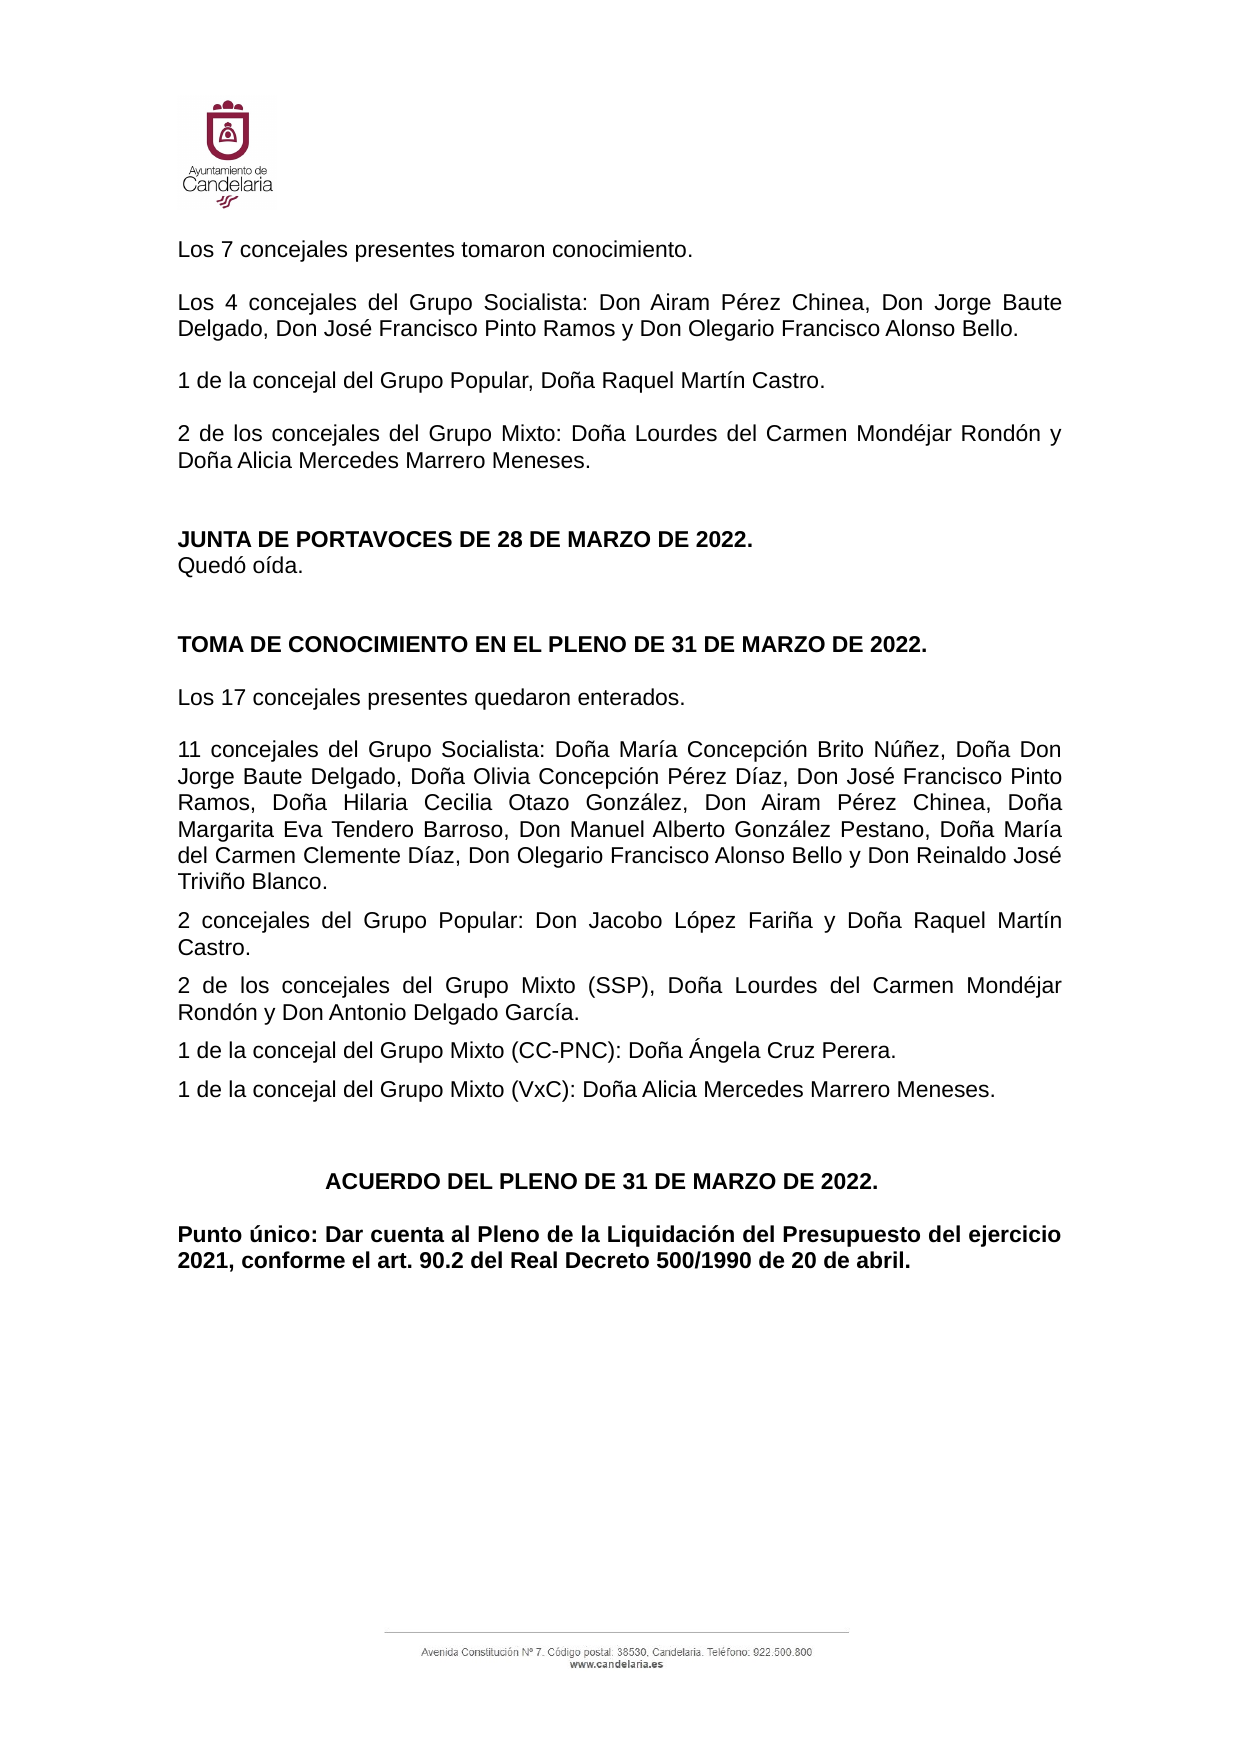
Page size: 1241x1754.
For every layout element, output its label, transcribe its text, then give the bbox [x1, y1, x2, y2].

text 2 de los concejales del Grupo Mixto: Doña Lourdes del Carmen Mondéjar Rondón y Doña Alicia Mercedes Marrero Meneses. [177, 420, 1063, 473]
text TOMA DE CONOCIMIENTO EN EL PLENO DE 31 DE MARZO DE 2022. [177, 631, 1063, 657]
text 1 de la concejal del Grupo Mixto (CC-PNC): Doña Ángela Cruz Perera. [177, 1037, 1063, 1064]
text 11 concejales del Grupo Socialista: Doña María Concepción Brito Núñez, Doña Don Jorge Baute Delgado, Doña Olivia Concepción Pérez Díaz, Don José Francisco Pinto Ramos, Doña Hilaria Cecilia Otazo González, Don Airam Pérez Chinea, Doña Margarita Eva Tendero Barroso, Don Manuel Alberto González Pestano, Doña María del Carmen Clemente Díaz, Don Olegario Francisco Alonso Bello y Don Reinaldo José Triviño Blanco. [177, 736, 1063, 894]
text Quedó oída. [177, 552, 1063, 578]
text Los 7 concejales presentes tomaron conocimiento. [177, 236, 1063, 262]
text Los 4 concejales del Grupo Socialista: Don Airam Pérez Chinea, Don Jorge Baute Delgado, Don José Francisco Pinto Ramos y Don Olegario Francisco Alonso Bello. [177, 288, 1063, 341]
text 2 concejales del Grupo Popular: Don Jacobo López Fariña y Doña Raquel Martín Castro. [177, 907, 1063, 960]
text Punto único: Dar cuenta al Pleno de la Liquidación del Presupuesto del ejercicio 2021, conforme el art. 90.2 del Real Decreto 500/1990 de 20 de abril. [177, 1221, 1063, 1273]
text 1 de la concejal del Grupo Mixto (VxC): Doña Alicia Mercedes Marrero Meneses. [177, 1076, 1063, 1103]
text 1 de la concejal del Grupo Popular, Doña Raquel Martín Castro. [177, 367, 1063, 394]
text ACUERDO DEL PLENO DE 31 DE MARZO DE 2022. [251, 1168, 1063, 1194]
text 2 de los concejales del Grupo Mixto (SSP), Doña Lourdes del Carmen Mondéjar Rondón y Don Antonio Delgado García. [177, 972, 1063, 1025]
text Los 17 concejales presentes quedaron enterados. [177, 684, 1063, 710]
text JUNTA DE PORTAVOCES DE 28 DE MARZO DE 2022. [177, 526, 1063, 552]
